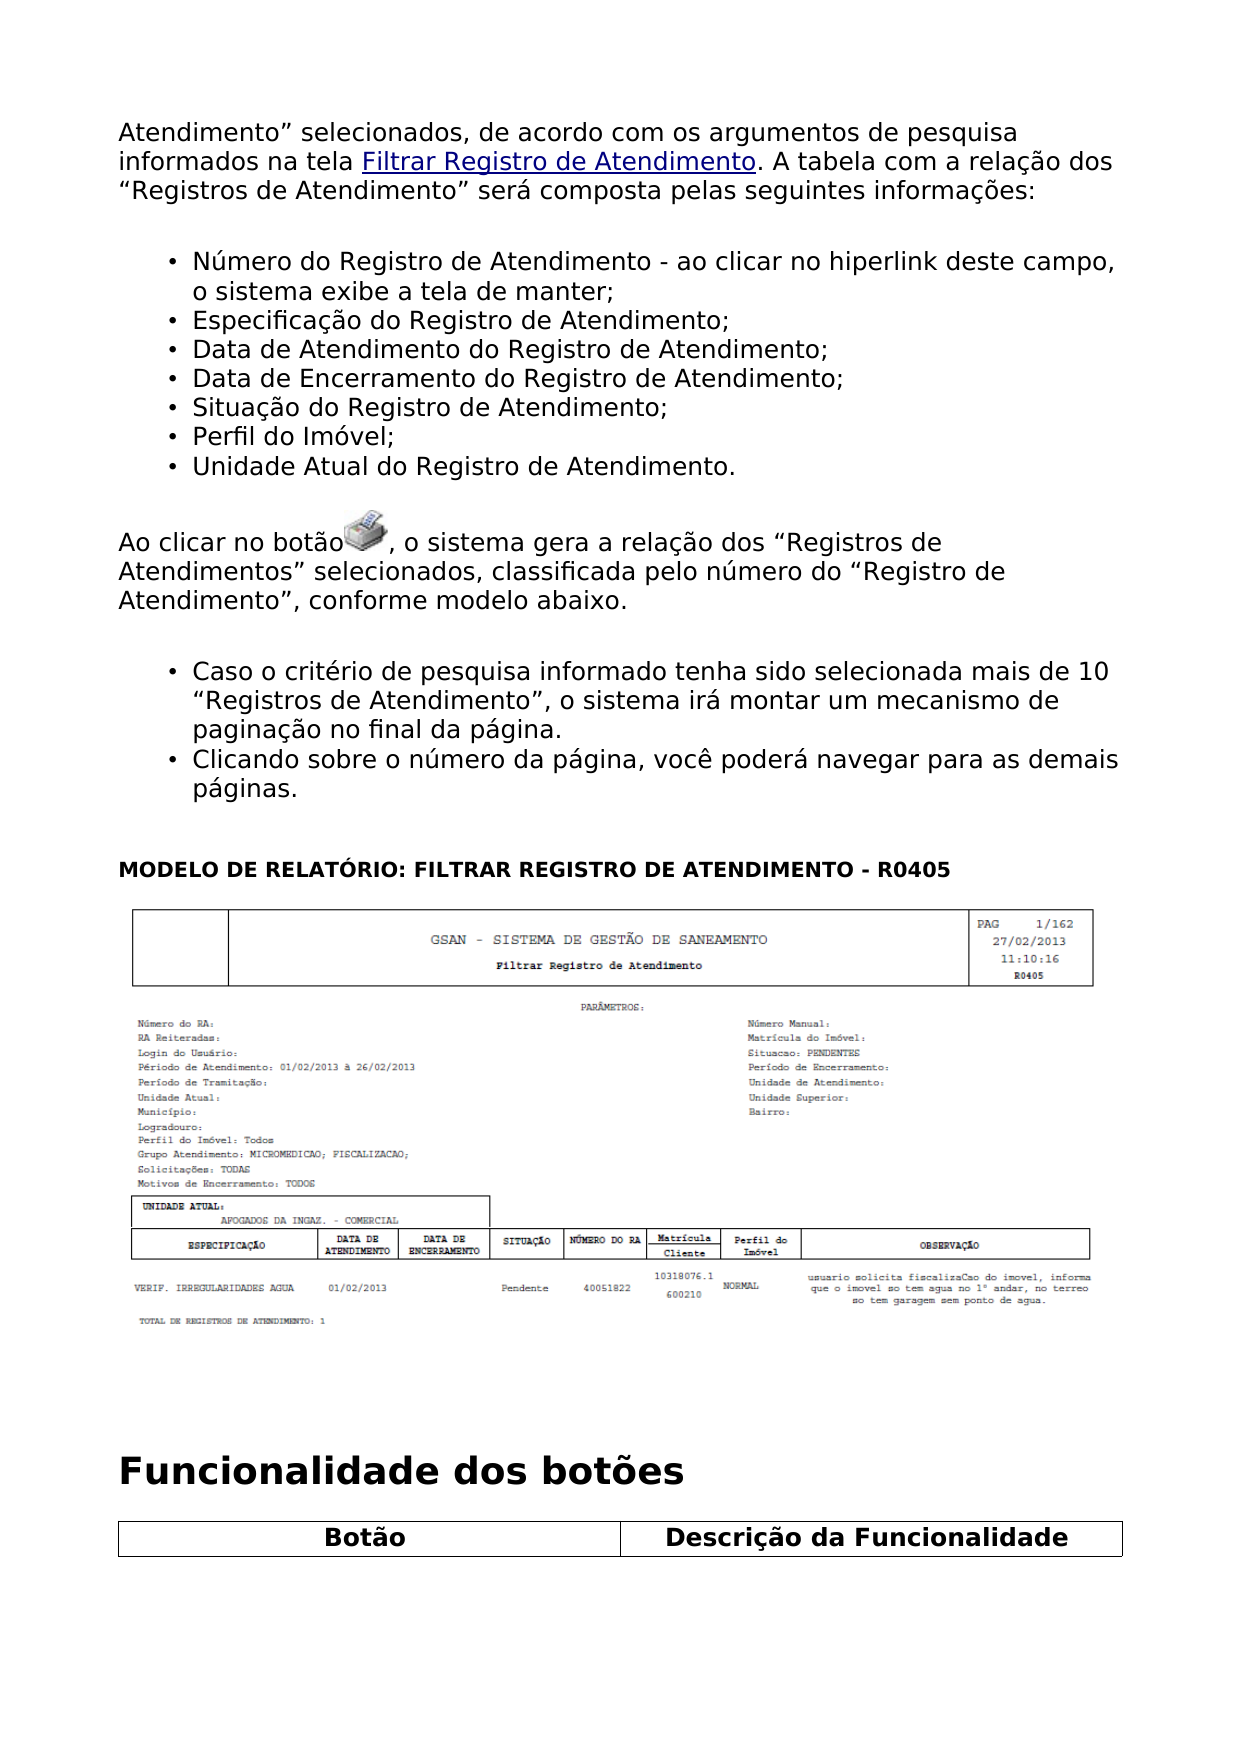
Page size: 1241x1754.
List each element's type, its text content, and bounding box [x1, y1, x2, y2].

table_header Descrição da Funcionalidade [621, 1522, 1122, 1556]
text Atendimento” selecionados, de acordo com os argumentos de pesquisa informados na tela Filtrar Registro de Atendimento. A tabela com a relação dos “Registros de Atendimento” será composta pelas seguintes informações: [118, 118, 1122, 206]
list Especificação do Registro de Atendimento; [177, 306, 1122, 335]
list Caso o critério de pesquisa informado tenha sido selecionada mais de 10 “Registros de Atendimento”, o sistema irá montar um mecanismo de paginação no final da página. [177, 657, 1122, 745]
list Perfil do Imóvel; [177, 423, 1122, 452]
list Unidade Atual do Registro de Atendimento. [177, 452, 1122, 481]
text Ao clicar no botão, o sistema gera a relação dos “Registros de Atendimentos” selecionados, classificada pelo número do “Registro de Atendimento”, conforme modelo abaixo. [118, 510, 1122, 615]
picture [344, 510, 388, 551]
list Data de Encerramento do Registro de Atendimento; [177, 364, 1122, 393]
subtitle MODELO DE RELATÓRIO: FILTRAR REGISTRO DE ATENDIMENTO - R0405 [118, 858, 1122, 882]
picture [118, 894, 1123, 1412]
list Data de Atendimento do Registro de Atendimento; [177, 335, 1122, 364]
list Clicando sobre o número da página, você poderá navegar para as demais páginas. [177, 745, 1122, 803]
list Situação do Registro de Atendimento; [177, 393, 1122, 423]
list Número do Registro de Atendimento - ao clicar no hiperlink deste campo, o sistema exibe a tela de manter; [177, 248, 1122, 306]
subtitle Funcionalidade dos botões [118, 1449, 1122, 1493]
table_header Botão [119, 1522, 620, 1556]
